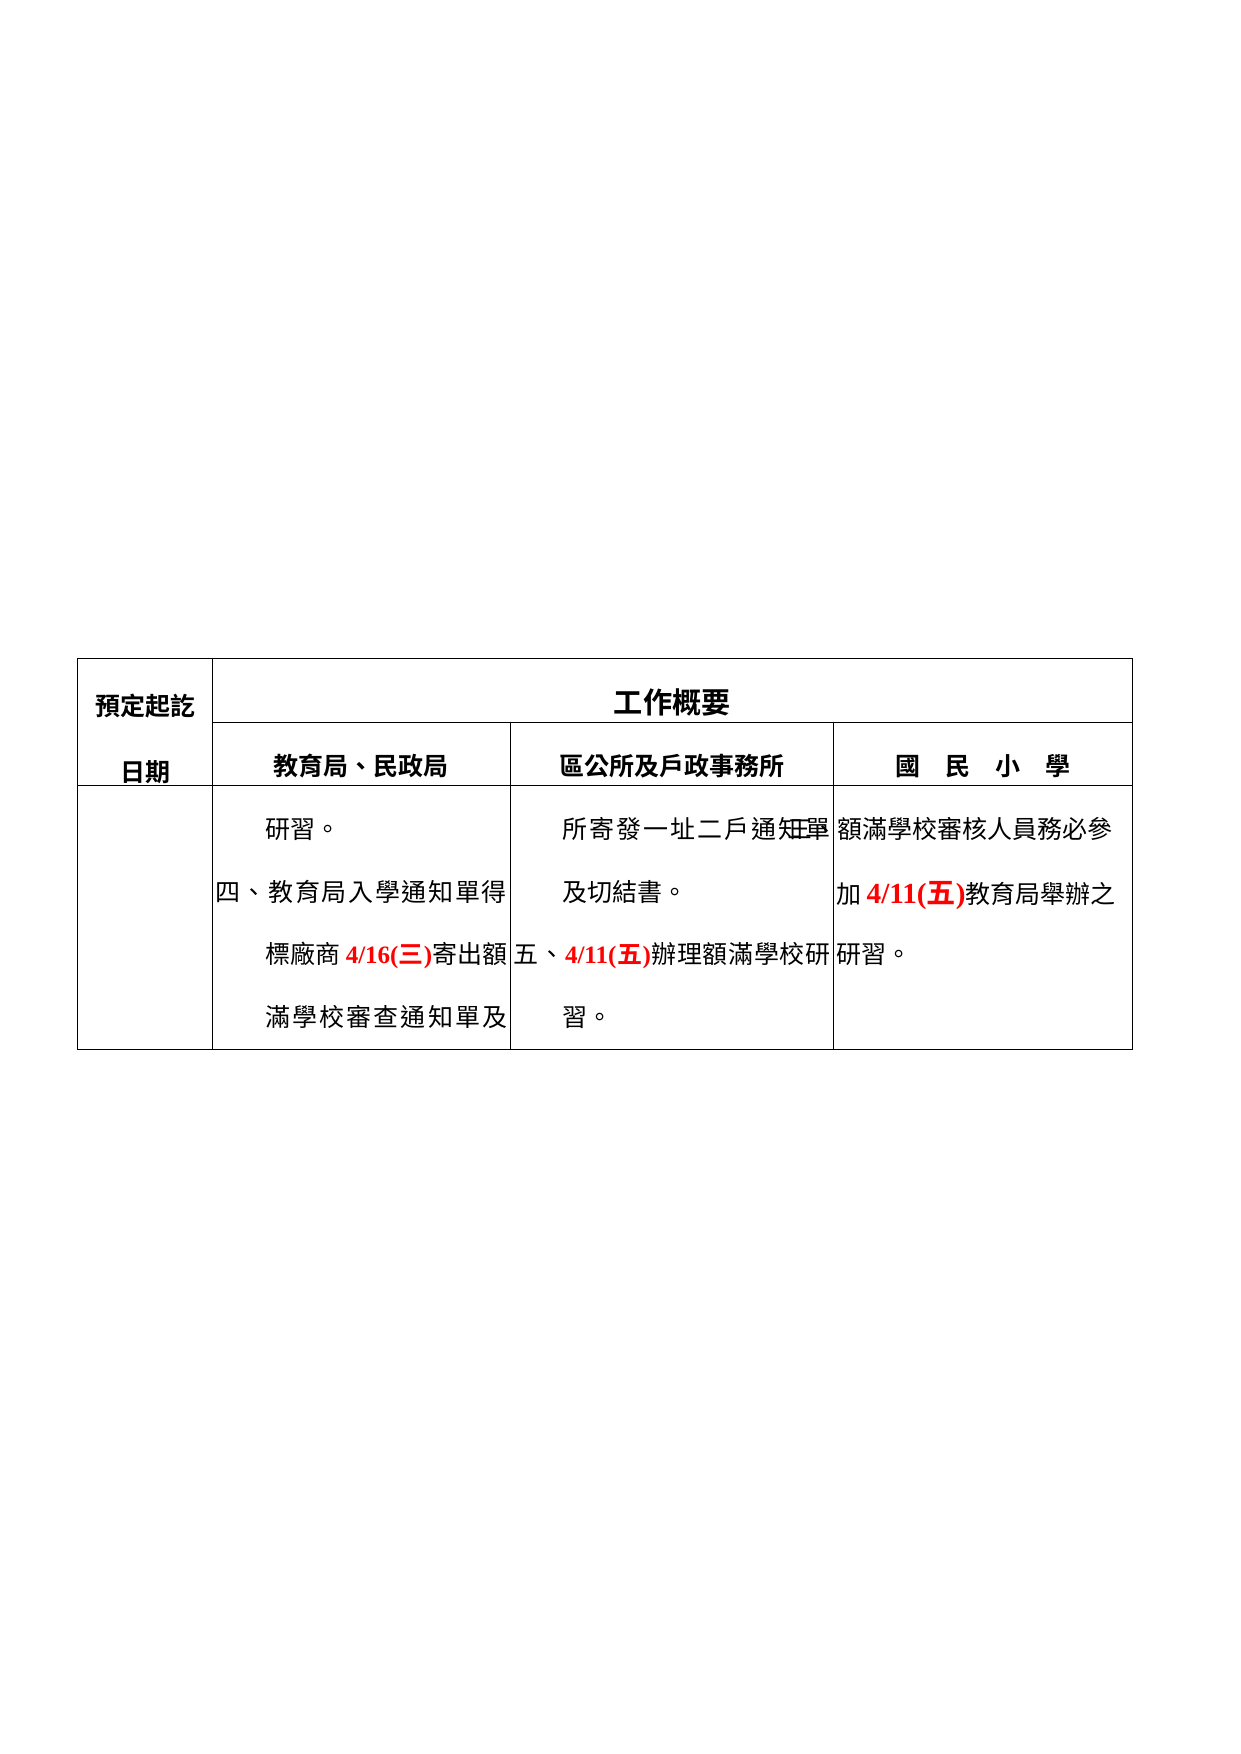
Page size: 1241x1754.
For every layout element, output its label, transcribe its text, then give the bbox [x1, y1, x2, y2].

table_cell 國 民 小 學 [834, 723, 1132, 785]
table_cell 區公所及戶政事務所 [511, 723, 833, 785]
table_cell 研習。 四、教育局入學通知單得標廠商4/16(三)寄出額滿學校審查通知單及 [213, 786, 510, 1049]
table_header 預定起訖 日期 [78, 659, 212, 785]
table_cell 一、持續辦理學童資料轉錄事宜。 二、回收改分發意願調查表回條。 三、4/11(五)製作額滿學校審查通知單及改分發意願調查表。 四、4/11(五)~4/15(二)各區公所寄發一址二戶通知單及切結書。 五、4/11(五)辦理額滿學校研習。 [511, 786, 833, 1049]
table_cell [78, 786, 212, 1049]
table_cell 教育局、民政局 [213, 723, 510, 785]
table_cell 一、配合各區公所辦理分發工作。 二、請額滿學校將額滿分發要點及作業過程等相關資訊公告於學校適當場所，以方便學區內家長瞭解額滿學校新生入學之規定。 三、額滿學校審核人員務必參加4/11(五)教育局舉辦之研習。 [834, 786, 1132, 1049]
table_header 工作概要 [213, 659, 1132, 722]
